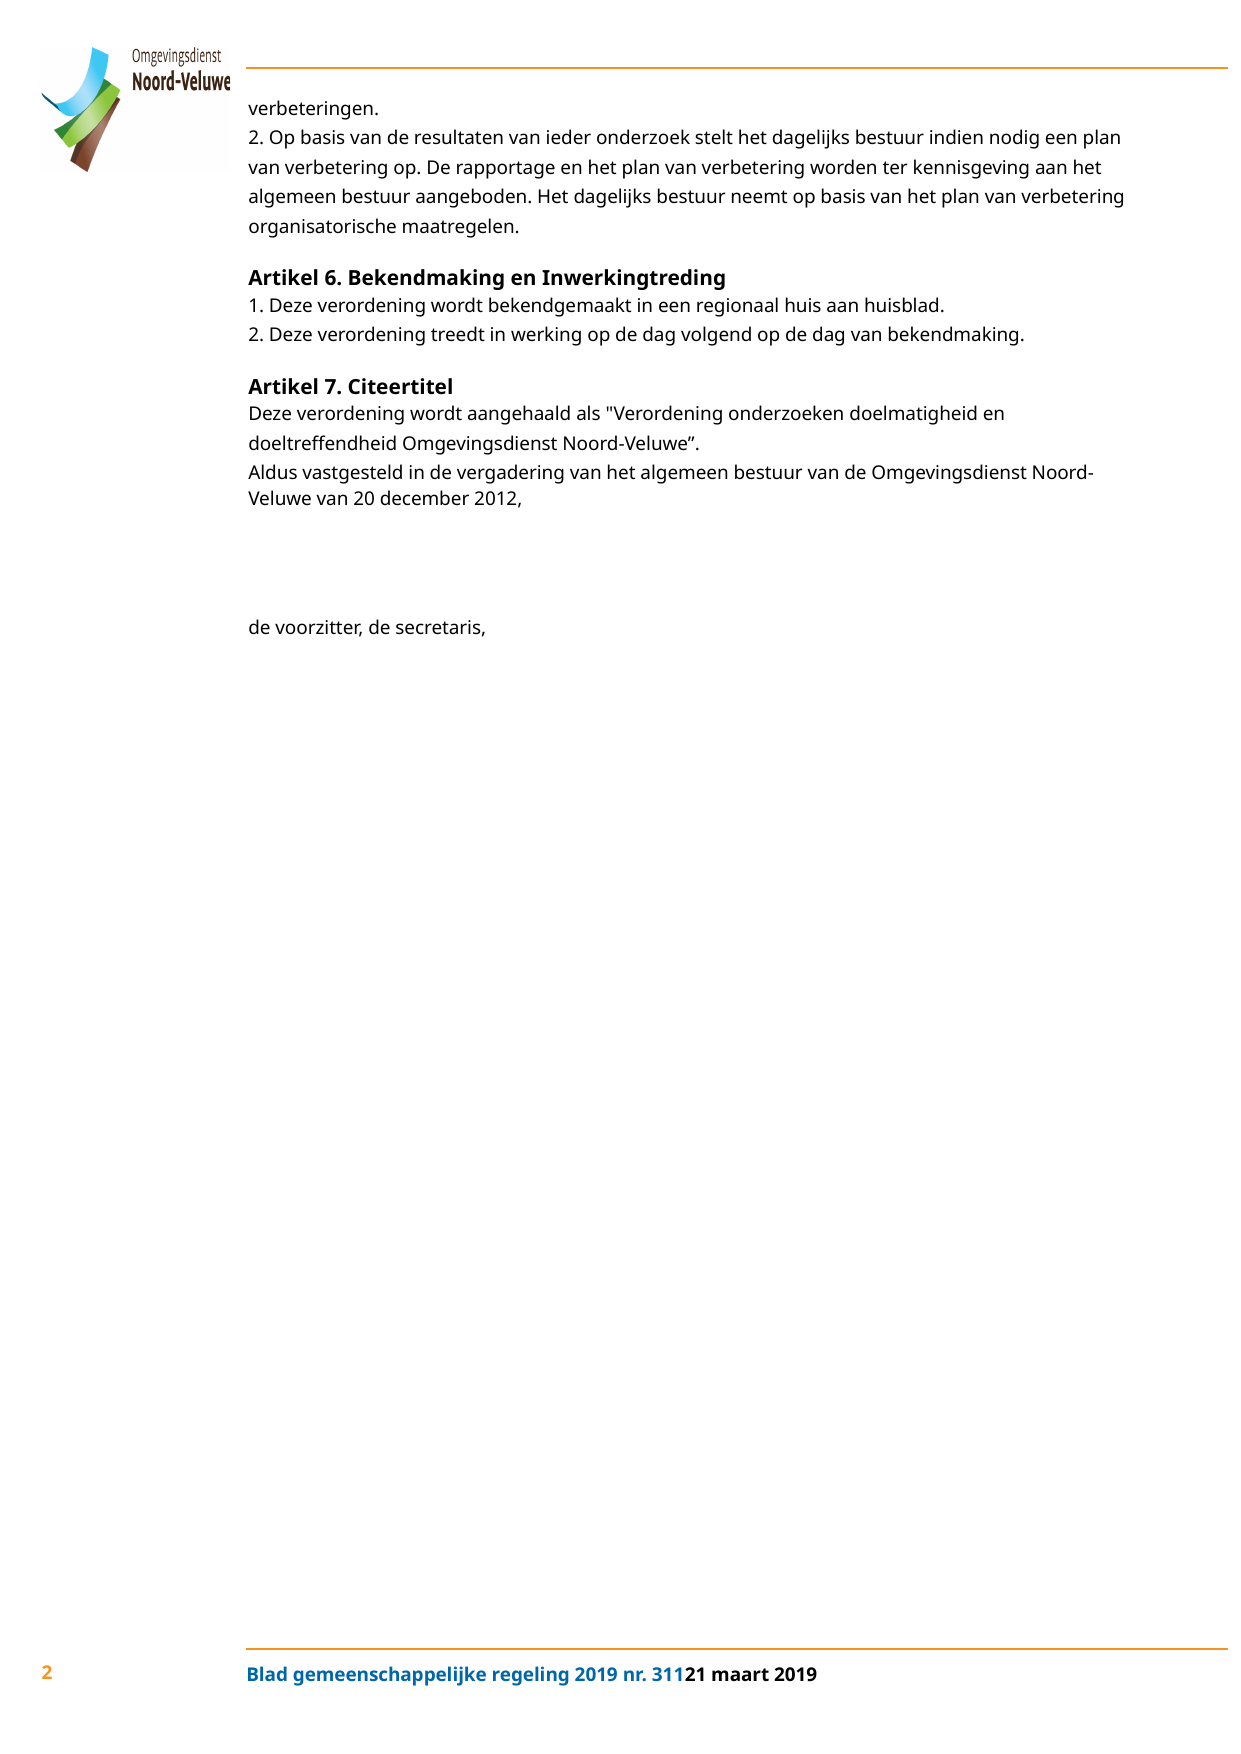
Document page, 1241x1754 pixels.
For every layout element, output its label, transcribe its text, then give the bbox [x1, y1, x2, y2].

text 2. Deze verordening treedt in werking op de dag volgend op de dag van bekendmaking. [248, 322, 1152, 347]
text Artikel 6. Bekendmaking en Inwerkingtreding [248, 263, 1152, 292]
picture [41, 47, 231, 172]
text verbeteringen. [248, 95, 1152, 121]
text de voorzitter, de secretaris, [248, 614, 1152, 640]
text Aldus vastgesteld in de vergadering van het algemeen bestuur van de Omgevingsdienst Noord-Veluwe van 20 december 2012, [248, 459, 1152, 511]
text 2. Op basis van de resultaten van ieder onderzoek stelt het dagelijks bestuur indien nodig een plan van verbetering op. De rapportage en het plan van verbetering worden ter kennisgeving aan het algemeen bestuur aangeboden. Het dagelijks bestuur neemt op basis van het plan van verbetering organisatorische maatregelen. [248, 124, 1152, 239]
text 1. Deze verordening wordt bekendgemaakt in een regionaal huis aan huisblad. [248, 292, 1152, 318]
text Artikel 7. Citeertitel [248, 372, 1152, 400]
text Deze verordening wordt aangehaald als "Verordening onderzoeken doelmatigheid en doeltreffendheid Omgevingsdienst Noord-Veluwe”. [248, 400, 1152, 456]
